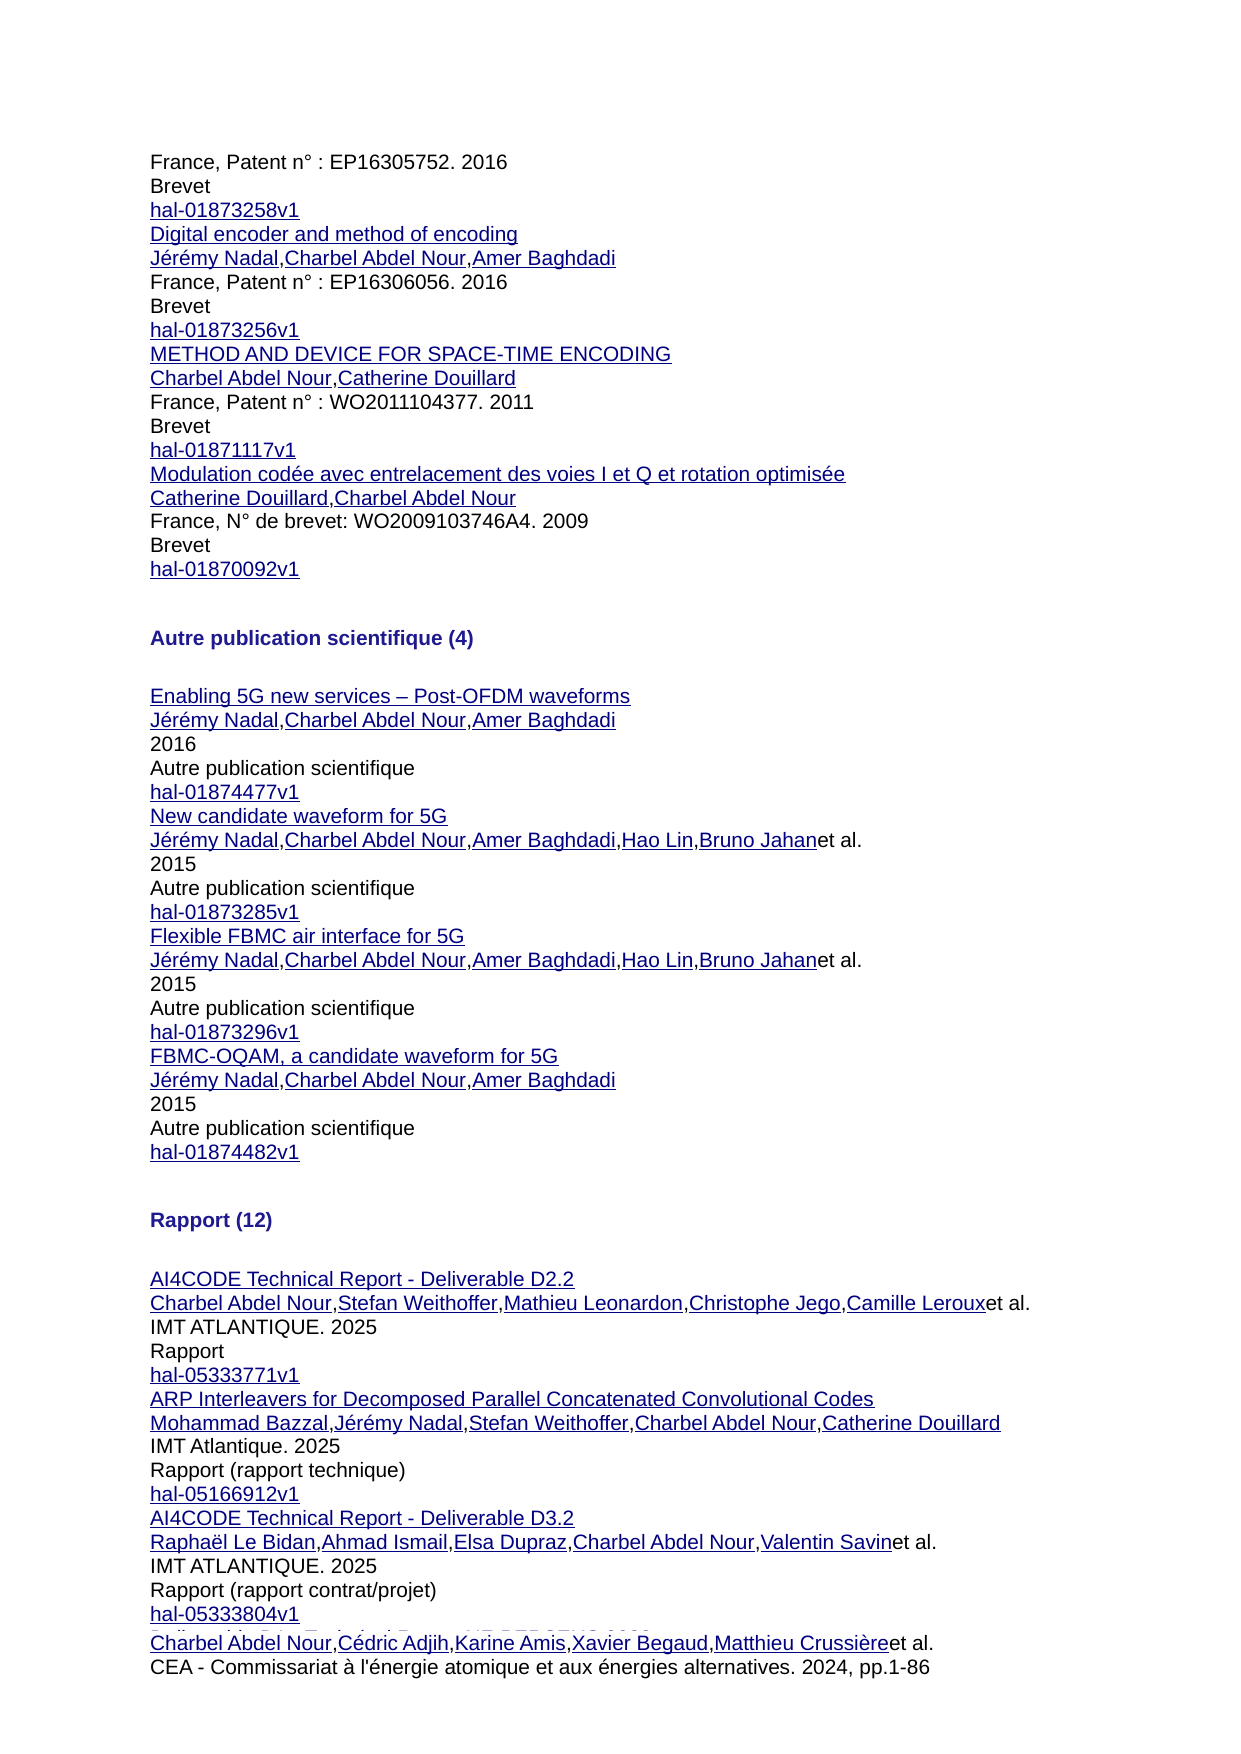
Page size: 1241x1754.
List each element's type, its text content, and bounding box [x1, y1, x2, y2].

table_cell METHOD AND DEVICE FOR SPACE-TIME ENCODING Charbel Abdel Nour,Catherine Douillard France, Patent n° : WO2011104377. 2011 Brevet hal-01871117v1 [150, 342, 1090, 461]
table_header AI4CODE Technical Report - Deliverable D2.2 Charbel Abdel Nour,Stefan Weithoffer,Mathieu Leonardon,Christophe Jego,Camille Lerouxet al. IMT ATLANTIQUE. 2025 Rapport hal-05333771v1 [150, 1267, 1090, 1386]
table_cell New candidate waveform for 5G Jérémy Nadal,Charbel Abdel Nour,Amer Baghdadi,Hao Lin,Bruno Jahanet al. 2015 Autre publication scientifique hal-01873285v1 [150, 804, 1090, 924]
table_cell AI4CODE Technical Report - Deliverable D3.2 Raphaël Le Bidan,Ahmad Ismail,Elsa Dupraz,Charbel Abdel Nour,Valentin Savinet al. IMT ATLANTIQUE. 2025 Rapport (rapport contrat/projet) hal-05333804v1 [150, 1506, 1090, 1626]
subtitle Autre publication scientifique (4) [150, 626, 1090, 650]
table_cell Modulation codée avec entrelacement des voies I et Q et rotation optimisée Catherine Douillard,Charbel Abdel Nour France, N° de brevet: WO2009103746A4. 2009 Brevet hal-01870092v1 [150, 461, 1090, 581]
table_cell Digital encoder and method of encoding Jérémy Nadal,Charbel Abdel Nour,Amer Baghdadi France, Patent n° : EP16306056. 2016 Brevet hal-01873256v1 [150, 222, 1090, 342]
table_cell Flexible FBMC air interface for 5G Jérémy Nadal,Charbel Abdel Nour,Amer Baghdadi,Hao Lin,Bruno Jahanet al. 2015 Autre publication scientifique hal-01873296v1 [150, 924, 1090, 1044]
table_cell ARP Interleavers for Decomposed Parallel Concatenated Convolutional Codes Mohammad Bazzal,Jérémy Nadal,Stefan Weithoffer,Charbel Abdel Nour,Catherine Douillard IMT Atlantique. 2025 Rapport (rapport technique) hal-05166912v1 [150, 1386, 1090, 1506]
table_cell Deliverable D1 - Technical Report NF-PERSEUS 2023 Charbel Abdel Nour,Cédric Adjih,Karine Amis,Xavier Begaud,Matthieu Crussièreet al. CEA - Commissariat à l'énergie atomique et aux énergies alternatives. 2024, pp.1-86 Rapport cea-04564147v1 [150, 1626, 1090, 1679]
table_cell France, Patent n° : EP16305752. 2016 Brevet hal-01873258v1 [150, 150, 1090, 222]
table_header Enabling 5G new services – Post-OFDM waveforms Jérémy Nadal,Charbel Abdel Nour,Amer Baghdadi 2016 Autre publication scientifique hal-01874477v1 [150, 684, 1090, 804]
table_cell FBMC-OQAM, a candidate waveform for 5G Jérémy Nadal,Charbel Abdel Nour,Amer Baghdadi 2015 Autre publication scientifique hal-01874482v1 [150, 1044, 1090, 1163]
subtitle Rapport (12) [150, 1208, 1090, 1232]
